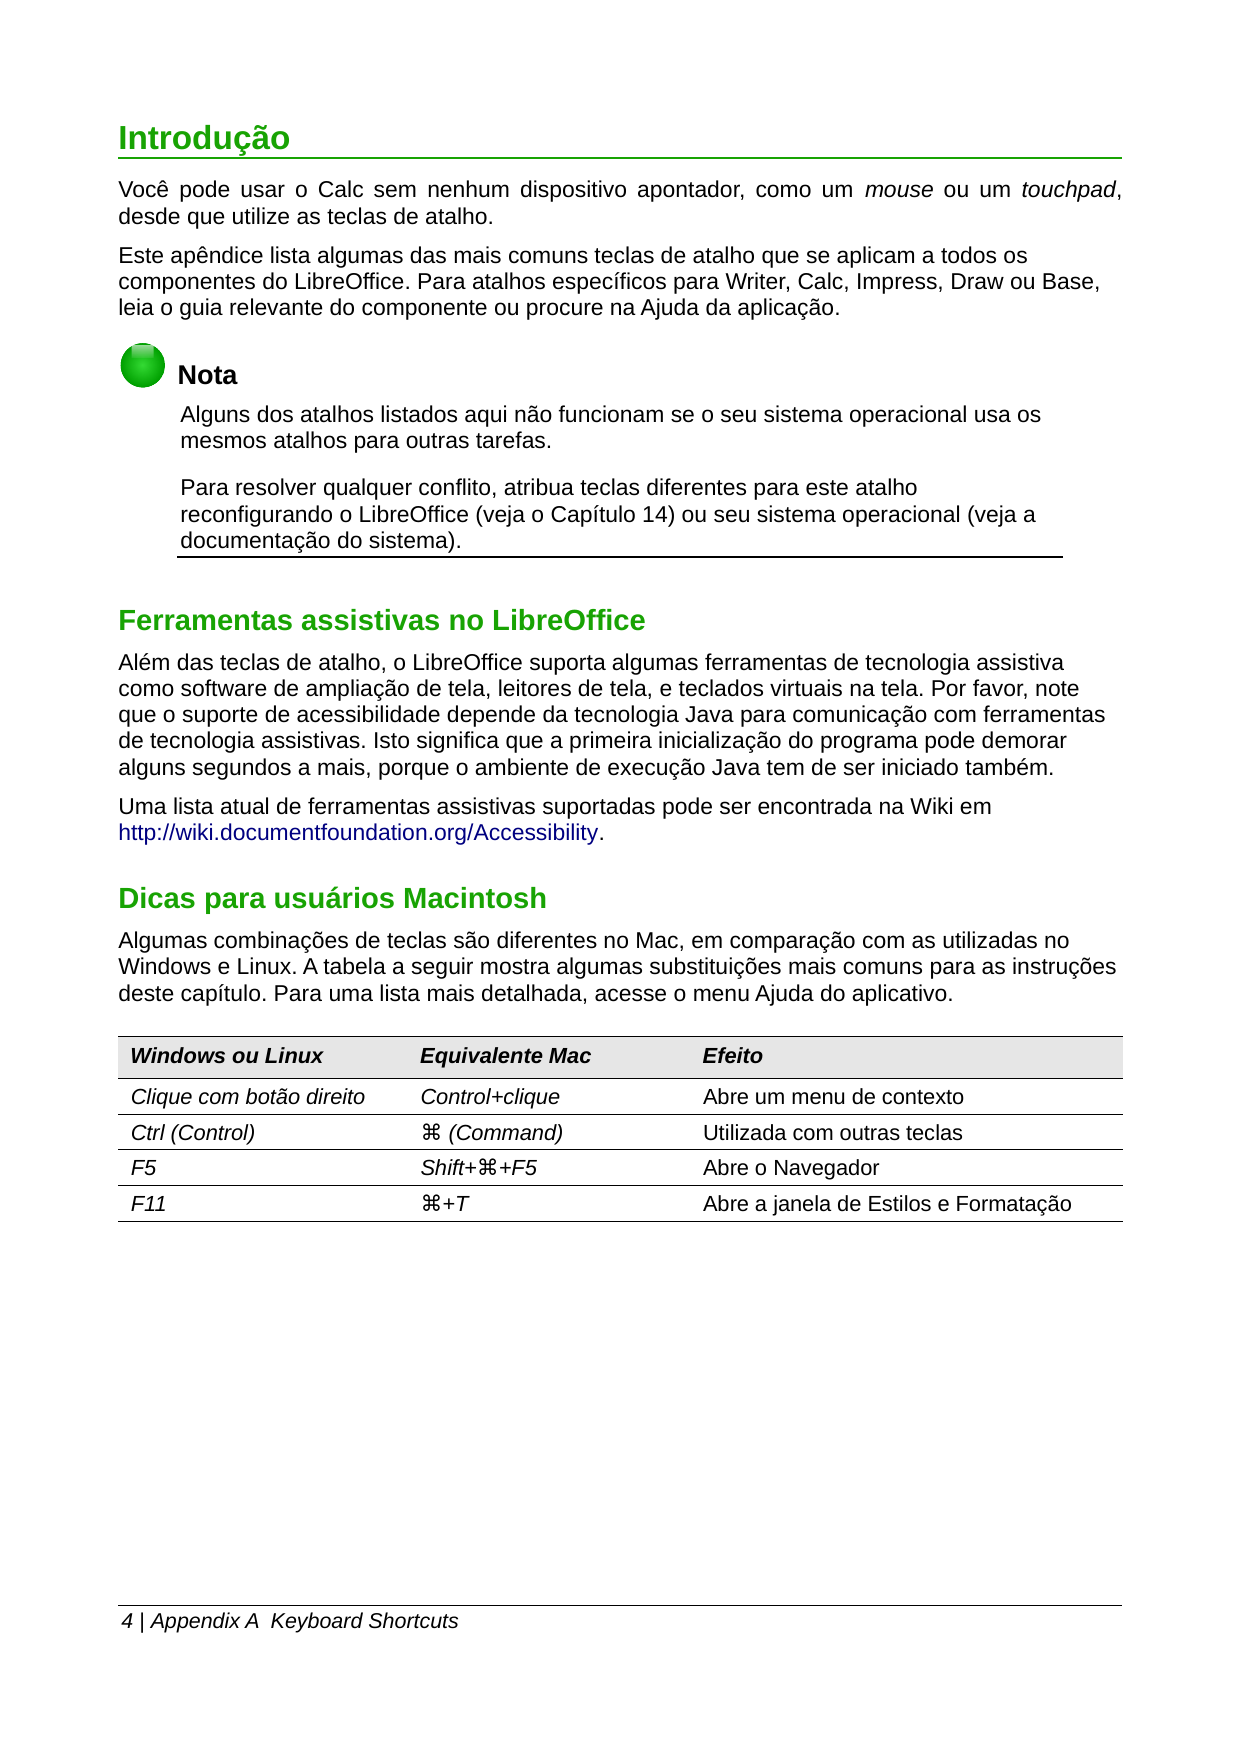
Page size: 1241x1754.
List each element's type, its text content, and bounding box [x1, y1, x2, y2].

text Uma lista atual de ferramentas assistivas suportadas pode ser encontrada na Wiki em http://wiki.documentfoundation.org/Accessibility. [118, 793, 1122, 845]
text Você pode usar o Calc sem nenhum dispositivo apontador, como um mouse ou um touchpad, desde que utilize as teclas de atalho. [118, 176, 1122, 229]
table_cell ⌘+T [408, 1186, 690, 1221]
text Para resolver qualquer conflito, atribua teclas diferentes para este atalho reconfigurando o LibreOffice (veja o Capítulo 14) ou seu sistema operacional (veja a documentação do sistema). [177, 471, 1063, 556]
table_cell Abre o Navegador [690, 1150, 1123, 1185]
text Além das teclas de atalho, o LibreOffice suporta algumas ferramentas de tecnologia assistiva como software de ampliação de tela, leitores de tela, e teclados virtuais na tela. Por favor, note que o suporte de acessibilidade depende da tecnologia Java para comunicação com ferramentas de tecnologia assistivas. Isto significa que a primeira inicialização do programa pode demorar alguns segundos a mais, porque o ambiente de execução Java tem de ser iniciado também. [118, 648, 1122, 780]
table_cell Control+clique [408, 1079, 690, 1113]
table_cell Utilizada com outras teclas [690, 1115, 1123, 1149]
subtitle Ferramentas assistivas no LibreOffice [118, 603, 1122, 637]
subtitle Dicas para usuários Macintosh [118, 882, 1122, 915]
text Algumas combinações de teclas são diferentes no Mac, em comparação com as utilizadas no Windows e Linux. A tabela a seguir mostra algumas substituições mais comuns para as instruções deste capítulo. Para uma lista mais detalhada, acesse o menu Ajuda do aplicativo. [118, 927, 1122, 1006]
table_cell Clique com botão direito [118, 1079, 408, 1113]
subtitle Nota [118, 341, 1122, 390]
table_cell Shift+⌘+F5 [408, 1150, 690, 1185]
table_header Equivalente Mac [408, 1037, 690, 1078]
subtitle Introdução [118, 118, 1122, 157]
table_header Windows ou Linux [118, 1037, 408, 1078]
text Este apêndice lista algumas das mais comuns teclas de atalho que se aplicam a todos os componentes do LibreOffice. Para atalhos específicos para Writer, Calc, Impress, Draw ou Base, leia o guia relevante do componente ou procure na Ajuda da aplicação. [118, 242, 1122, 321]
table_cell ⌘ (Command) [408, 1115, 690, 1149]
table_cell Abre um menu de contexto [690, 1079, 1123, 1113]
table_cell F5 [118, 1150, 408, 1185]
table_header Efeito [690, 1037, 1123, 1078]
table_cell Abre a janela de Estilos e Formatação [690, 1186, 1123, 1221]
text Alguns dos atalhos listados aqui não funcionam se o seu sistema operacional usa os mesmos atalhos para outras tarefas. [177, 397, 1063, 453]
table_cell Ctrl (Control) [118, 1115, 408, 1149]
table_cell F11 [118, 1186, 408, 1221]
